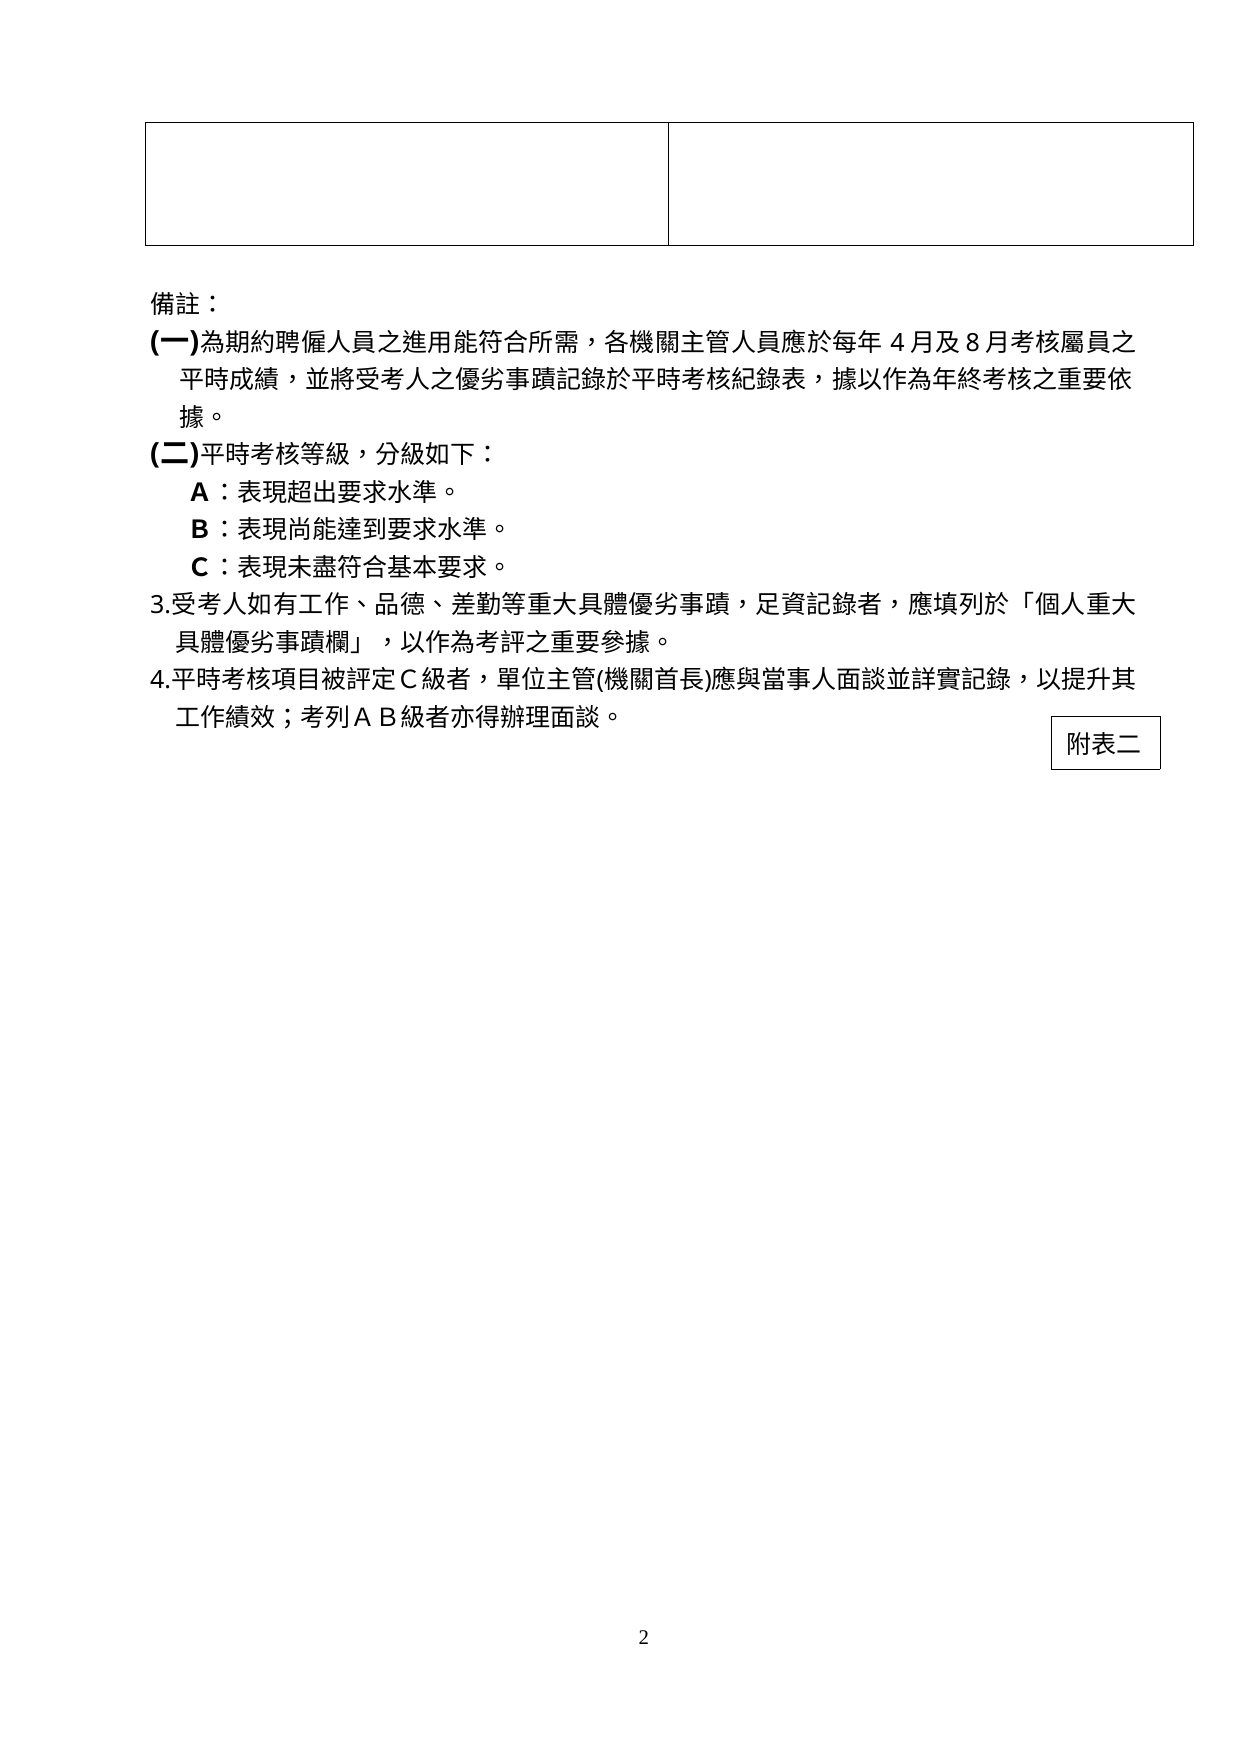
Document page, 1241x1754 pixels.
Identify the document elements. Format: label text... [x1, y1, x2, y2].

list 4.平時考核項目被評定Ｃ級者，單位主管(機關首長)應與當事人面談並詳實記錄，以提升其工作績效；考列ＡＢ級者亦得辦理面談。 [150, 658, 1137, 733]
list 備註： [150, 283, 1137, 321]
list Ｂ：表現尚能達到要求水準。 [187, 508, 1137, 546]
list Ａ：表現超出要求水準。 [187, 471, 1137, 508]
list 3.受考人如有工作、品德、差勤等重大具體優劣事蹟，足資記錄者，應填列於「個人重大具體優劣事蹟欄」，以作為考評之重要參據。 [150, 583, 1137, 658]
table_cell [669, 123, 1193, 245]
text 附表二 [1066, 724, 1145, 760]
list 平時考核等級，分級如下： [150, 433, 1137, 471]
table_cell [146, 123, 668, 245]
list Ｃ：表現未盡符合基本要求。 [187, 546, 1137, 583]
list 為期約聘僱人員之進用能符合所需，各機關主管人員應於每年4月及8月考核屬員之平時成績，並將受考人之優劣事蹟記錄於平時考核紀錄表，據以作為年終考核之重要依據。 [150, 321, 1137, 433]
